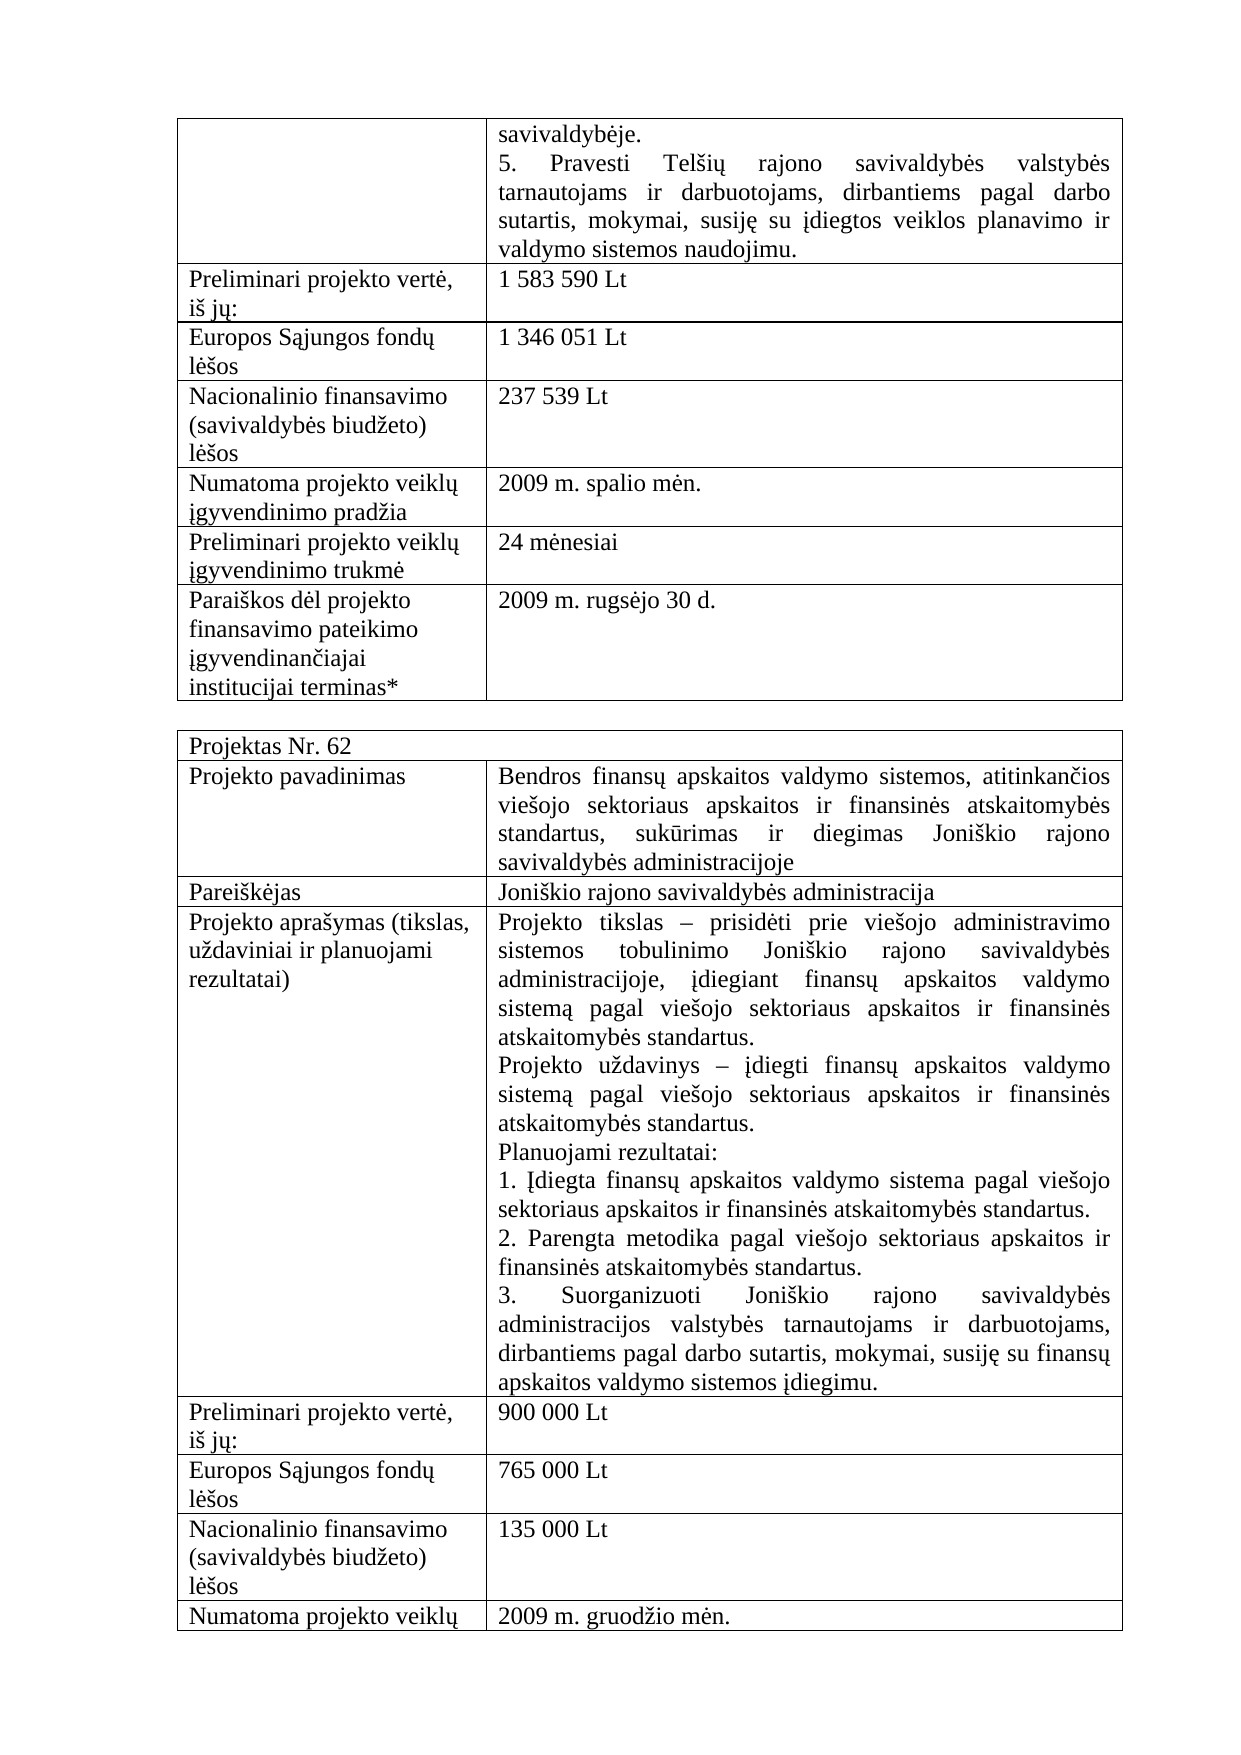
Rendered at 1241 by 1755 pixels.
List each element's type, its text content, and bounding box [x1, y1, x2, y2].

table_cell 900 000 Lt [487, 1397, 1122, 1454]
table_cell Pareiškėjas [178, 877, 486, 906]
table_cell 1 346 051 Lt [487, 323, 1122, 380]
table_cell [178, 119, 486, 263]
table_cell Numatoma projekto veiklų įgyvendinimo pradžia [178, 468, 486, 526]
table_cell 2009 m. rugsėjo 30 d. [487, 585, 1122, 700]
table_cell Projekto pavadinimas [178, 761, 486, 876]
table_cell Nacionalinio finansavimo (savivaldybės biudžeto) lėšos [178, 1514, 486, 1600]
table_cell Preliminari projekto vertė, iš jų: [178, 1397, 486, 1454]
table_cell 765 000 Lt [487, 1455, 1122, 1513]
table_cell Nacionalinio finansavimo (savivaldybės biudžeto) lėšos [178, 381, 486, 467]
table_header Projektas Nr. 62 [178, 731, 1122, 760]
table_cell Preliminari projekto vertė, iš jų: [178, 264, 486, 321]
table_cell 135 000 Lt [487, 1514, 1122, 1600]
table_cell Projekto tikslas – prisidėti prie viešojo administravimo sistemos tobulinimo Joniškio rajono savivaldybės administracijoje, įdiegiant finansų apskaitos valdymo sistemą pagal viešojo sektoriaus apskaitos ir finansinės atskaitomybės standartus. Projekto uždavinys – įdiegti finansų apskaitos valdymo sistemą pagal viešojo sektoriaus apskaitos ir finansinės atskaitomybės standartus. Planuojami rezultatai: 1. Įdiegta finansų apskaitos valdymo sistema pagal viešojo sektoriaus apskaitos ir finansinės atskaitomybės standartus. 2. Parengta metodika pagal viešojo sektoriaus apskaitos ir finansinės atskaitomybės standartus. 3. Suorganizuoti Joniškio rajono savivaldybės administracijos valstybės tarnautojams ir darbuotojams, dirbantiems pagal darbo sutartis, mokymai, susiję su finansų apskaitos valdymo sistemos įdiegimu. [487, 907, 1122, 1396]
table_cell Joniškio rajono savivaldybės administracija [487, 877, 1122, 906]
table_cell Numatoma projekto veiklų [178, 1601, 486, 1630]
table_cell savivaldybėje. 5. Pravesti Telšių rajono savivaldybės valstybės tarnautojams ir darbuotojams, dirbantiems pagal darbo sutartis, mokymai, susiję su įdiegtos veiklos planavimo ir valdymo sistemos naudojimu. [487, 119, 1122, 263]
table_cell Projekto aprašymas (tikslas, uždaviniai ir planuojami rezultatai) [178, 907, 486, 1396]
table_cell 2009 m. spalio mėn. [487, 468, 1122, 526]
table_cell Preliminari projekto veiklų įgyvendinimo trukmė [178, 527, 486, 584]
table_cell Europos Sąjungos fondų lėšos [178, 1455, 486, 1513]
table_cell Paraiškos dėl projekto finansavimo pateikimo įgyvendinančiajai institucijai terminas* [178, 585, 486, 700]
table_cell Europos Sąjungos fondų lėšos [178, 323, 486, 380]
table_cell 2009 m. gruodžio mėn. [487, 1601, 1122, 1630]
table_cell 1 583 590 Lt [487, 264, 1122, 321]
table_cell 24 mėnesiai [487, 527, 1122, 584]
table_cell Bendros finansų apskaitos valdymo sistemos, atitinkančios viešojo sektoriaus apskaitos ir finansinės atskaitomybės standartus, sukūrimas ir diegimas Joniškio rajono savivaldybės administracijoje [487, 761, 1122, 876]
table_cell 237 539 Lt [487, 381, 1122, 467]
